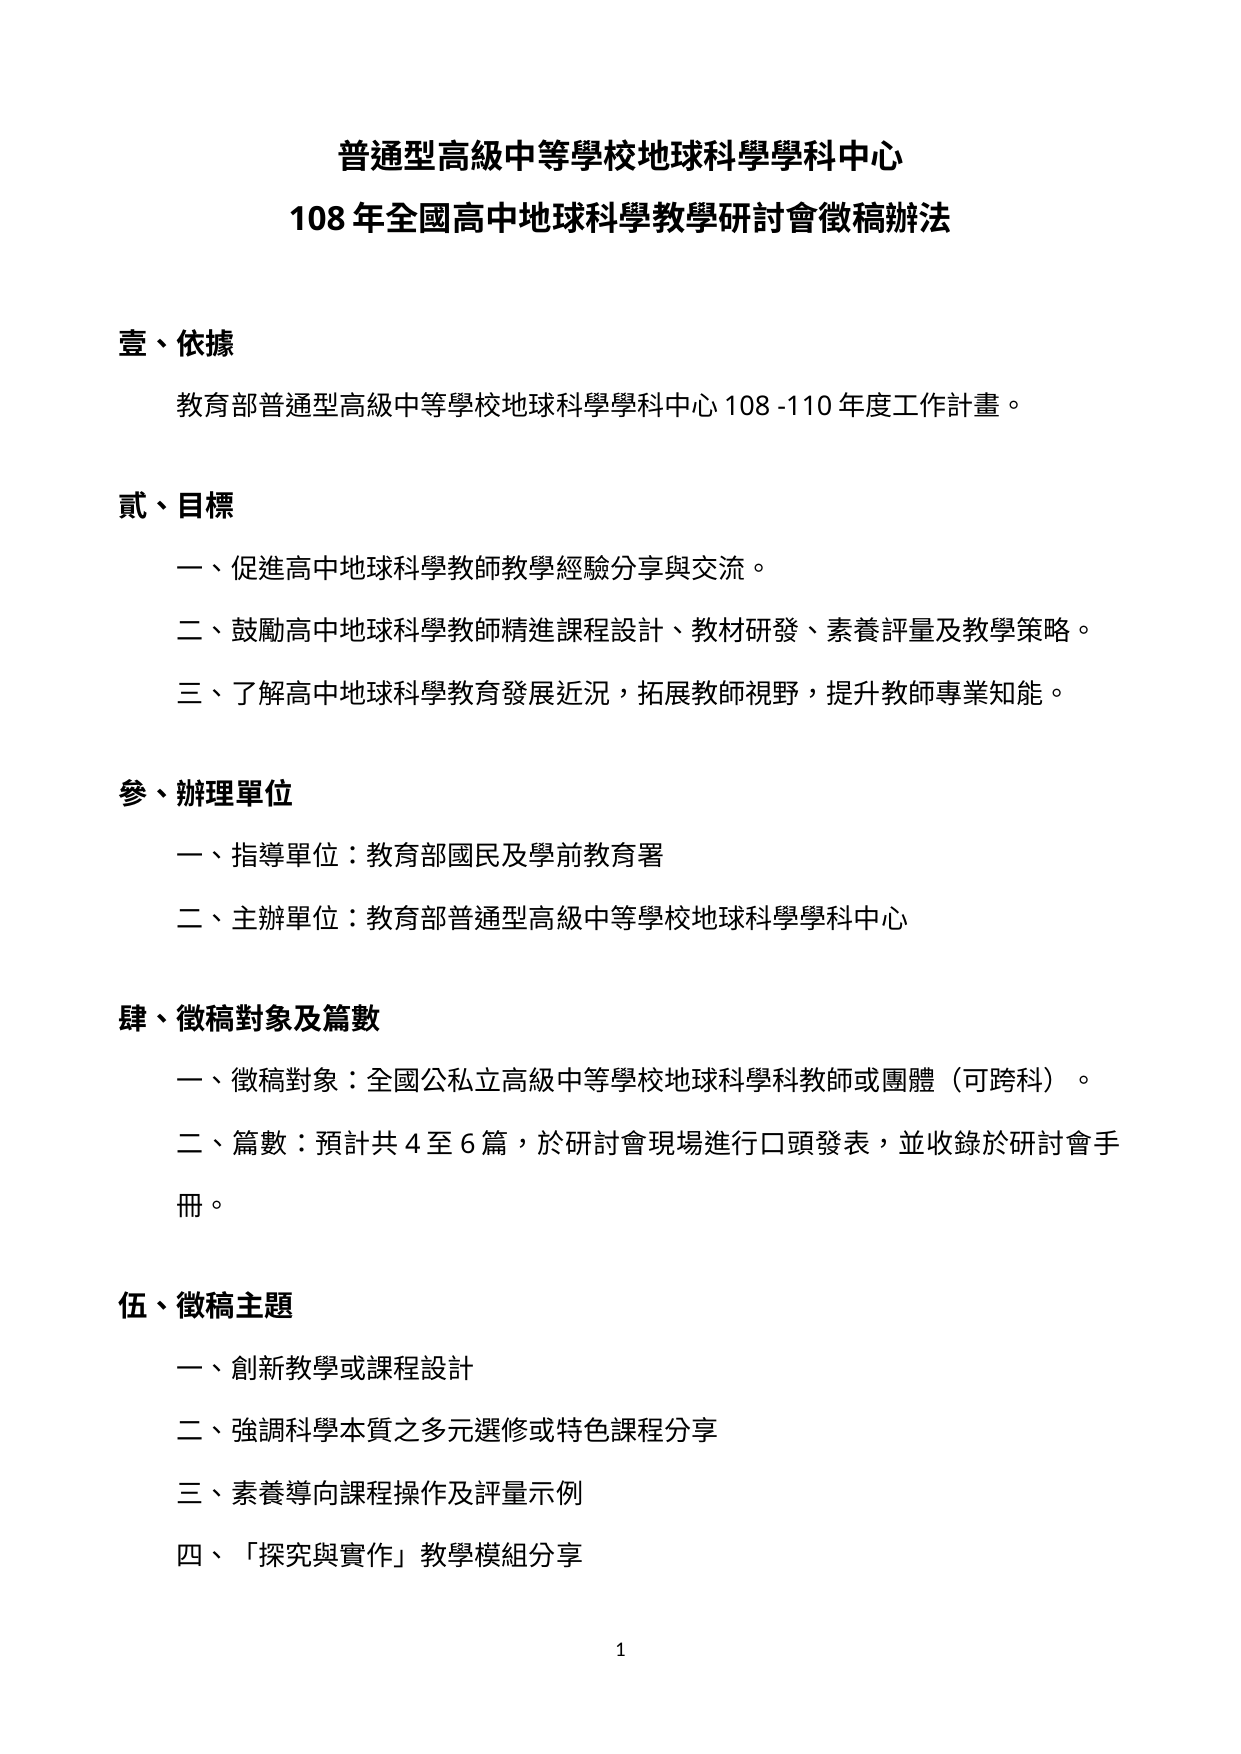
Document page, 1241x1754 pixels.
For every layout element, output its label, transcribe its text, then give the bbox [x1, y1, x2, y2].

text 108年全國高中地球科學教學研討會徵稿辦法 [118, 175, 1122, 237]
text 肆、徵稿對象及篇數 [118, 975, 1122, 1037]
text 一、徵稿對象：全國公私立高級中等學校地球科學科教師或團體（可跨科）。 [177, 1037, 1122, 1100]
text 三、素養導向課程操作及評量示例 [177, 1450, 1122, 1512]
text 教育部普通型高級中等學校地球科學學科中心108 -110年度工作計畫。 [177, 362, 1122, 425]
text 貳、目標 [118, 462, 1122, 525]
text 參、辦理單位 [118, 750, 1122, 812]
text 二、篇數：預計共4至6篇，於研討會現場進行口頭發表，並收錄於研討會手冊。 [177, 1100, 1122, 1225]
text 一、促進高中地球科學教師教學經驗分享與交流。 [177, 525, 1122, 587]
text 壹、依據 [118, 300, 1122, 362]
text 三、了解高中地球科學教育發展近況，拓展教師視野，提升教師專業知能。 [177, 650, 1122, 712]
text 伍、徵稿主題 [118, 1262, 1122, 1325]
text 普通型高級中等學校地球科學學科中心 [118, 112, 1122, 175]
text 二、強調科學本質之多元選修或特色課程分享 [177, 1387, 1122, 1450]
text 一、指導單位：教育部國民及學前教育署 [177, 812, 1122, 875]
text 四、「探究與實作」教學模組分享 [177, 1512, 1122, 1575]
text 二、主辦單位：教育部普通型高級中等學校地球科學學科中心 [177, 875, 1122, 937]
text 一、創新教學或課程設計 [177, 1325, 1122, 1387]
text 二、鼓勵高中地球科學教師精進課程設計、教材研發、素養評量及教學策略。 [177, 587, 1122, 650]
